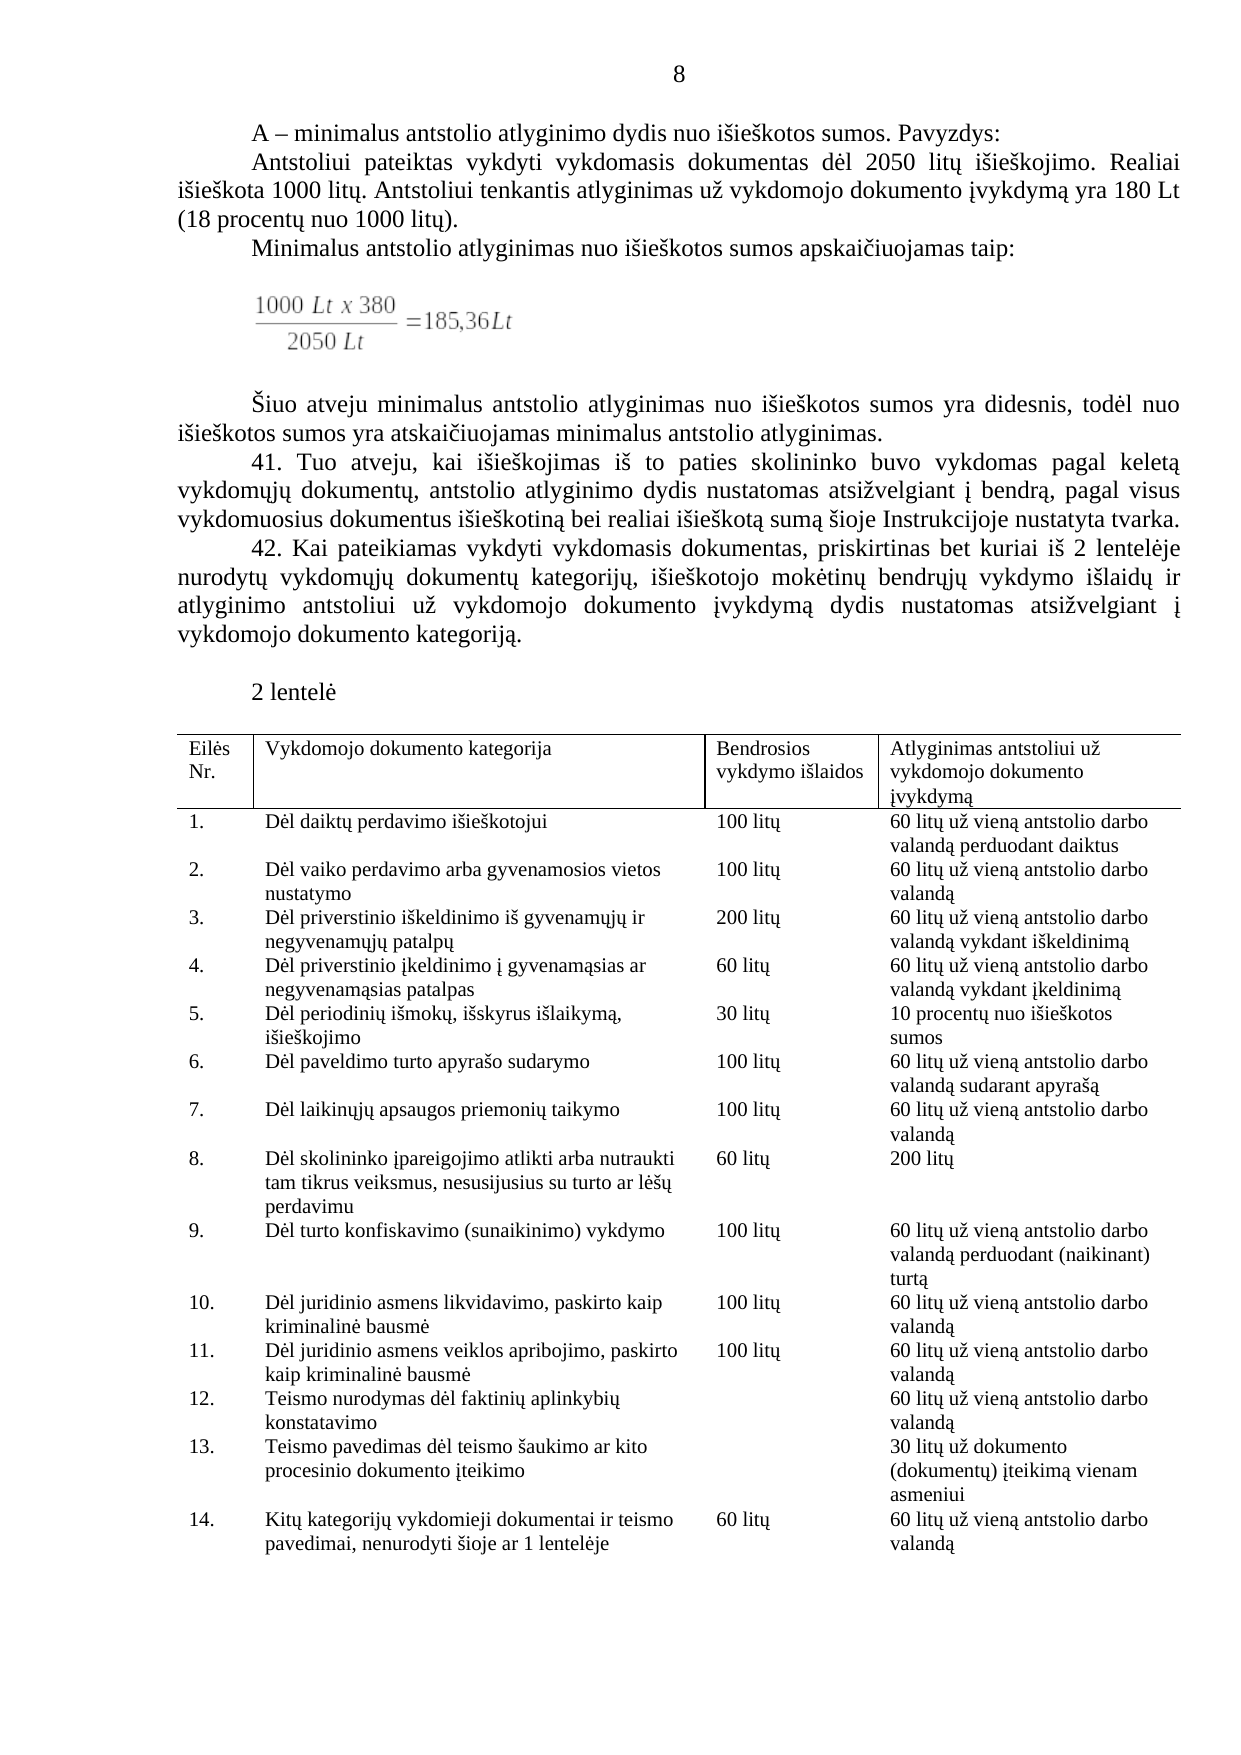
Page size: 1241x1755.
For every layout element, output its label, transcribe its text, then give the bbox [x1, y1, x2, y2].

table_cell 60 litų už vieną antstolio darbo valandą vykdant įkeldinimą [879, 953, 1181, 1001]
table_cell 10 procentų nuo išieškotos sumos [879, 1001, 1181, 1049]
table_cell 3. [177, 905, 253, 953]
table_cell 100 litų [705, 1098, 878, 1146]
table_cell 10. [177, 1290, 253, 1338]
table_cell 6. [177, 1049, 253, 1097]
table_cell 60 litų už vieną antstolio darbo valandą [879, 1386, 1181, 1434]
table_cell 100 litų [705, 1338, 878, 1386]
table_header Bendrosios vykdymo išlaidos [706, 735, 878, 808]
table_cell 13. [177, 1434, 253, 1506]
table_cell Dėl priverstinio įkeldinimo į gyvenamąsias ar negyvenamąsias patalpas [254, 953, 705, 1001]
table_cell 60 litų už vieną antstolio darbo valandą sudarant apyrašą [879, 1049, 1181, 1097]
table_cell 200 litų [705, 905, 878, 953]
table_cell 100 litų [705, 857, 878, 905]
table_cell 60 litų [705, 1146, 878, 1218]
table_cell 60 litų už vieną antstolio darbo valandą [879, 1506, 1181, 1554]
table_cell 9. [177, 1218, 253, 1290]
table_cell 100 litų [705, 1290, 878, 1338]
table_cell 1. [177, 809, 253, 857]
text A – minimalus antstolio atlyginimo dydis nuo išieškotos sumos. Pavyzdys: [177, 118, 1181, 147]
table_cell Dėl turto konfiskavimo (sunaikinimo) vykdymo [254, 1218, 705, 1290]
table_cell 60 litų už vieną antstolio darbo valandą [879, 1338, 1181, 1386]
table_cell Teismo pavedimas dėl teismo šaukimo ar kito procesinio dokumento įteikimo [254, 1434, 705, 1506]
table_header Vykdomojo dokumento kategorija [254, 735, 704, 808]
table_cell 5. [177, 1001, 253, 1049]
table_cell Dėl priverstinio iškeldinimo iš gyvenamųjų ir negyvenamųjų patalpų [254, 905, 705, 953]
table_cell Kitų kategorijų vykdomieji dokumentai ir teismo pavedimai, nenurodyti šioje ar 1 lentelėje [254, 1506, 705, 1554]
table_cell 100 litų [705, 809, 878, 857]
table_cell 60 litų už vieną antstolio darbo valandą [879, 1290, 1181, 1338]
table_cell Dėl periodinių išmokų, išskyrus išlaikymą, išieškojimo [254, 1001, 705, 1049]
table_cell 30 litų [705, 1001, 878, 1049]
table_cell Dėl juridinio asmens veiklos apribojimo, paskirto kaip kriminalinė bausmė [254, 1338, 705, 1386]
table_cell Dėl skolininko įpareigojimo atlikti arba nutraukti tam tikrus veiksmus, nesusijusius su turto ar lėšų perdavimu [254, 1146, 705, 1218]
table_cell 2. [177, 857, 253, 905]
table_cell 60 litų už vieną antstolio darbo valandą perduodant (naikinant) turtą [879, 1218, 1181, 1290]
text 42. Kai pateikiamas vykdyti vykdomasis dokumentas, priskirtinas bet kuriai iš 2 lentelėje nurodytų vykdomųjų dokumentų kategorijų, išieškotojo mokėtinų bendrųjų vykdymo išlaidų ir atlyginimo antstoliui už vykdomojo dokumento įvykdymą dydis nustatomas atsižvelgiant į vykdomojo dokumento kategoriją. [177, 533, 1181, 648]
table_header Eilės Nr. [177, 735, 253, 808]
table_cell 12. [177, 1386, 253, 1434]
table_cell 60 litų už vieną antstolio darbo valandą vykdant iškeldinimą [879, 905, 1181, 953]
table_cell [705, 1386, 878, 1434]
text Šiuo atveju minimalus antstolio atlyginimas nuo išieškotos sumos yra didesnis, todėl nuo išieškotos sumos yra atskaičiuojamas minimalus antstolio atlyginimas. [177, 389, 1181, 447]
table_cell 14. [177, 1506, 253, 1554]
table_header Atlyginimas antstoliui už vykdomojo dokumento įvykdymą [879, 735, 1181, 808]
table_cell 60 litų už vieną antstolio darbo valandą [879, 857, 1181, 905]
table_cell 60 litų už vieną antstolio darbo valandą [879, 1098, 1181, 1146]
table_cell 30 litų už dokumento (dokumentų) įteikimą vienam asmeniui [879, 1434, 1181, 1506]
table_cell 100 litų [705, 1218, 878, 1290]
table_cell Dėl vaiko perdavimo arba gyvenamosios vietos nustatymo [254, 857, 705, 905]
table_cell 7. [177, 1098, 253, 1146]
table_cell 200 litų [879, 1146, 1181, 1218]
table_cell 8. [177, 1146, 253, 1218]
table_cell Dėl juridinio asmens likvidavimo, paskirto kaip kriminalinė bausmė [254, 1290, 705, 1338]
table_cell 11. [177, 1338, 253, 1386]
text Antstoliui pateiktas vykdyti vykdomasis dokumentas dėl 2050 litų išieškojimo. Realiai išieškota 1000 litų. Antstoliui tenkantis atlyginimas už vykdomojo dokumento įvykdymą yra 180 Lt (18 procentų nuo 1000 litų). [177, 147, 1181, 233]
table_cell Dėl paveldimo turto apyrašo sudarymo [254, 1049, 705, 1097]
table_cell Dėl laikinųjų apsaugos priemonių taikymo [254, 1098, 705, 1146]
table_cell 4. [177, 953, 253, 1001]
table_cell 60 litų už vieną antstolio darbo valandą perduodant daiktus [879, 809, 1181, 857]
text 2 lentelė [177, 677, 1181, 706]
table_cell 100 litų [705, 1049, 878, 1097]
table_cell 60 litų [705, 953, 878, 1001]
table_cell Teismo nurodymas dėl faktinių aplinkybių konstatavimo [254, 1386, 705, 1434]
table_cell 60 litų [705, 1506, 878, 1554]
table_cell [705, 1434, 878, 1506]
table_cell Dėl daiktų perdavimo išieškotojui [254, 809, 705, 857]
text Minimalus antstolio atlyginimas nuo išieškotos sumos apskaičiuojamas taip: [177, 233, 1181, 262]
text 41. Tuo atveju, kai išieškojimas iš to paties skolininko buvo vykdomas pagal keletą vykdomųjų dokumentų, antstolio atlyginimo dydis nustatomas atsižvelgiant į bendrą, pagal visus vykdomuosius dokumentus išieškotiną bei realiai išieškotą sumą šioje Instrukcijoje nustatyta tvarka. [177, 447, 1181, 533]
